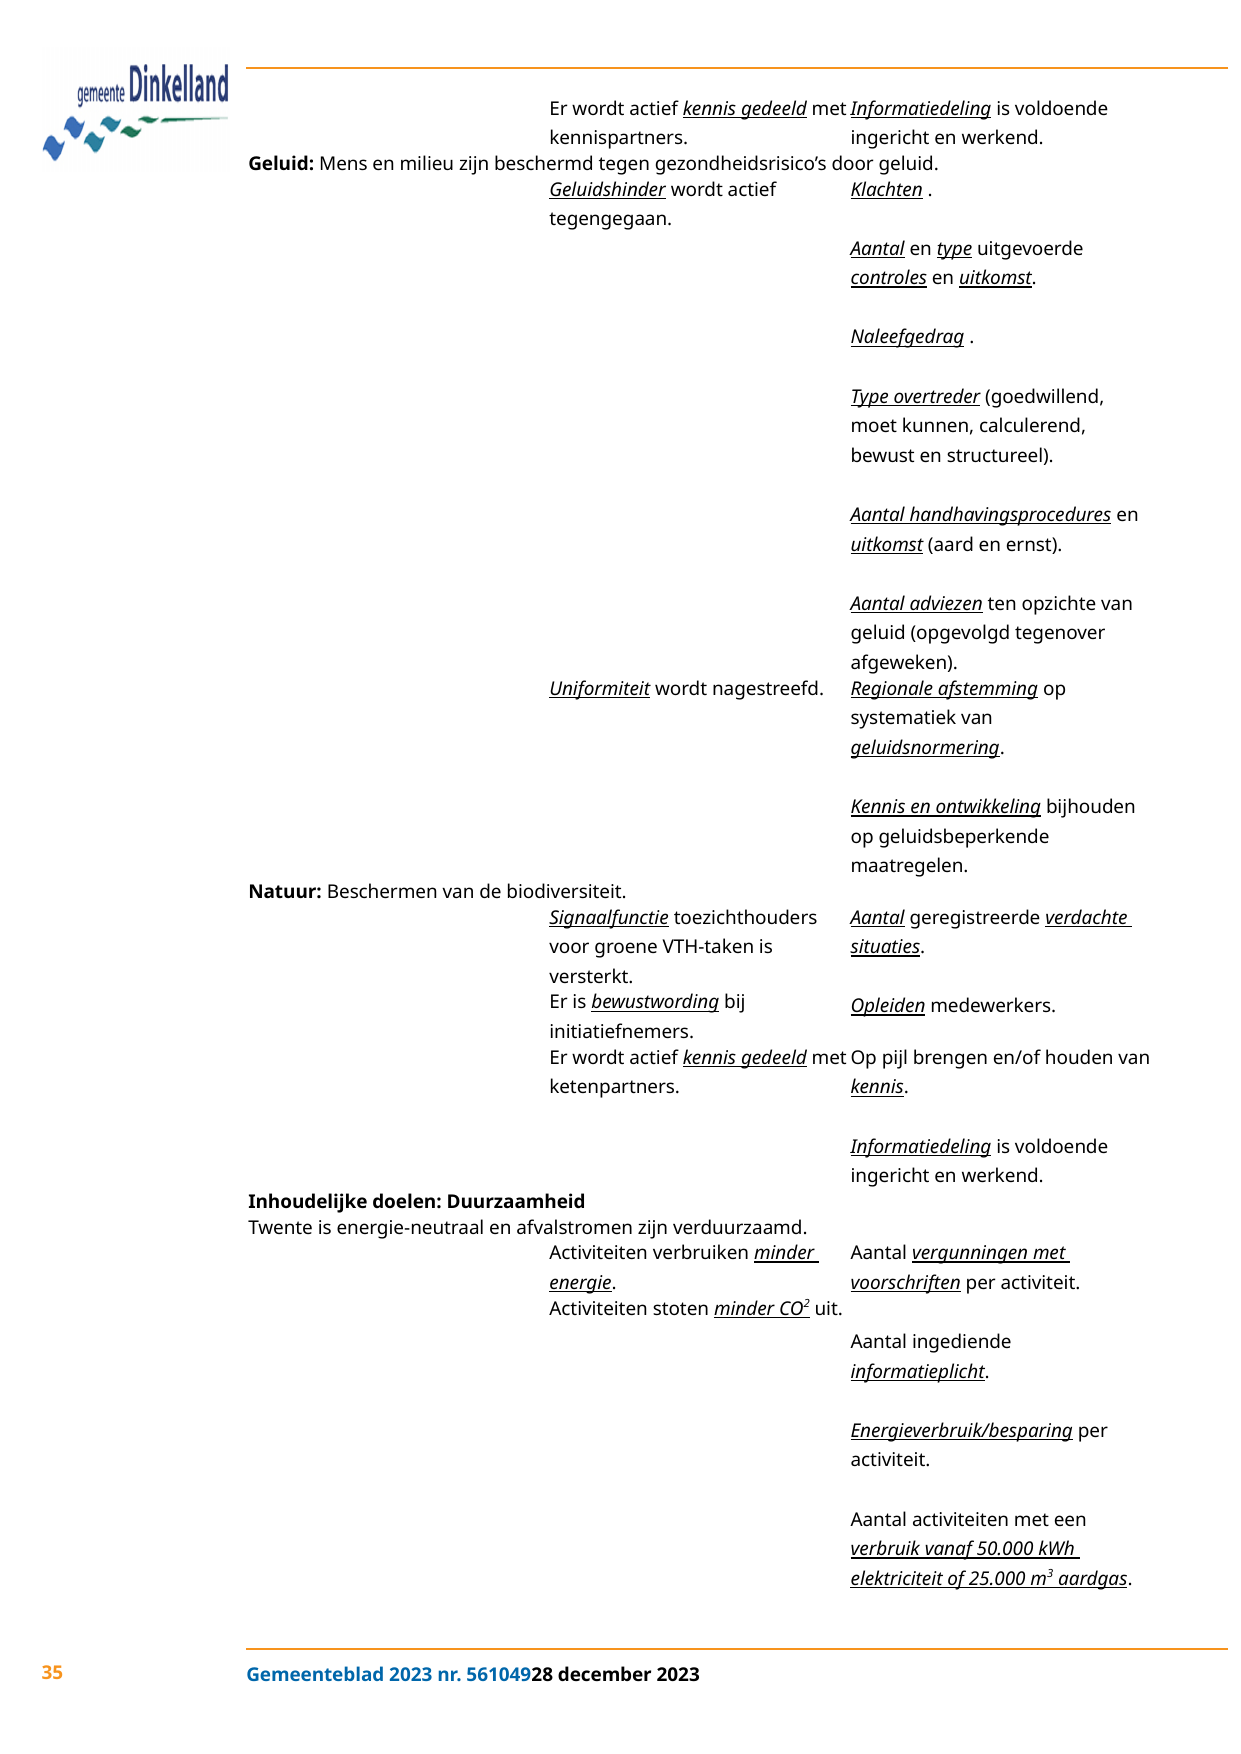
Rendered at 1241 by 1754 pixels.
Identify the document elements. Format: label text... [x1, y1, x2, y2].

table_cell [248, 904, 549, 1188]
table_cell Activiteiten stoten minder CO2 uit. [549, 1295, 850, 1591]
picture [41, 47, 231, 172]
table_cell Natuur: Beschermen van de biodiversiteit. [248, 878, 1152, 904]
table_cell Op pijl brengen en/of houden van kennis. Informatiedeling is voldoende ingericht en werkend. [850, 1044, 1152, 1188]
table_cell [248, 176, 549, 878]
table_cell Uniformiteit wordt nagestreefd. [549, 675, 850, 878]
table_cell Er is bewustwording bij initiatiefnemers. [549, 989, 850, 1044]
table_cell [248, 95, 549, 150]
table_cell Er wordt actief kennis gedeeld met kennispartners. [549, 95, 850, 150]
table_cell Geluid: Mens en milieu zijn beschermd tegen gezondheidsrisico’s door geluid. [248, 150, 1152, 176]
table_cell Activiteiten verbruiken minder energie. [549, 1240, 850, 1295]
table_cell Twente is energie-neutraal en afvalstromen zijn verduurzaamd. [248, 1214, 1152, 1239]
table_cell Informatiedeling is voldoende ingericht en werkend. [850, 95, 1152, 150]
table_cell Er wordt actief kennis gedeeld met ketenpartners. [549, 1044, 850, 1188]
table_cell Inhoudelijke doelen: Duurzaamheid [248, 1188, 1152, 1214]
table_cell Geluidshinder wordt actief tegengegaan. [549, 176, 850, 675]
table_cell Aantal vergunningen met voorschriften per activiteit. Aantal ingediende informatieplicht. Energieverbruik/besparing per activiteit. Aantal activiteiten met een verbruik vanaf 50.000 kWh elektriciteit of 25.000 m3 aardgas. [850, 1240, 1152, 1591]
table_cell Regionale afstemming op systematiek van geluidsnormering. Kennis en ontwikkeling bijhouden op geluidsbeperkende maatregelen. [850, 675, 1152, 878]
table_cell Signaalfunctie toezichthouders voor groene VTH-taken is versterkt. [549, 904, 850, 989]
table_cell [248, 1240, 549, 1591]
table_cell Klachten . Aantal en type uitgevoerde controles en uitkomst. Naleefgedrag . Type overtreder (goedwillend, moet kunnen, calculerend, bewust en structureel). Aantal handhavingsprocedures en uitkomst (aard en ernst). Aantal adviezen ten opzichte van geluid (opgevolgd tegenover afgeweken). [850, 176, 1152, 675]
table_cell Aantal geregistreerde verdachte situaties. Opleiden medewerkers. [850, 904, 1152, 1044]
